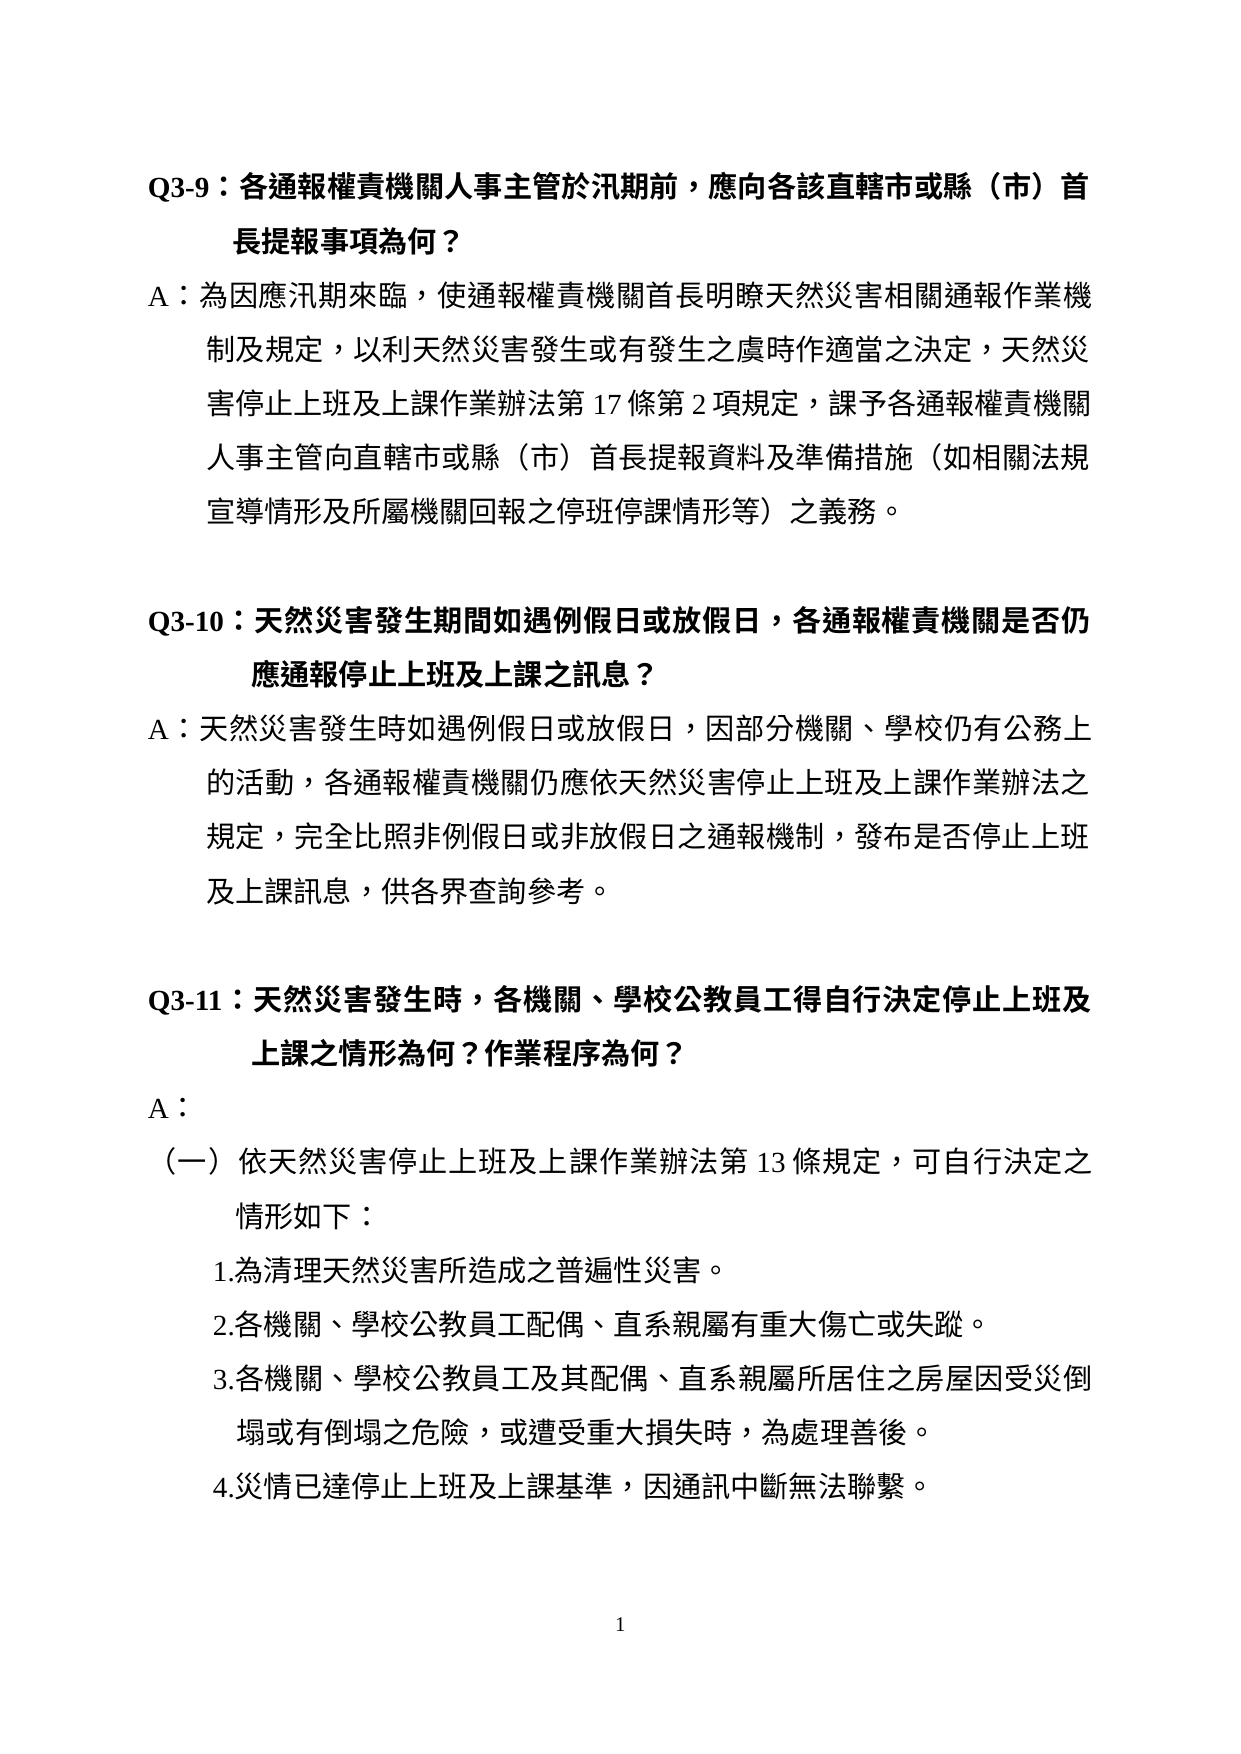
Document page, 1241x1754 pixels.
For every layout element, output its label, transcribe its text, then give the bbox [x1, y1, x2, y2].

text A：天然災害發生時如遇例假日或放假日，因部分機關、學校仍有公務上的活動，各通報權責機關仍應依天然災害停止上班及上課作業辦法之規定，完全比照非例假日或非放假日之通報機制，發布是否停止上班及上課訊息，供各界查詢參考。 [148, 696, 1092, 913]
text （一）依天然災害停止上班及上課作業辦法第13條規定，可自行決定之情形如下： [148, 1129, 1092, 1238]
text 2.各機關、學校公教員工配偶、直系親屬有重大傷亡或失蹤。 [213, 1292, 1092, 1346]
text Q3-11：天然災害發生時，各機關、學校公教員工得自行決定停止上班及上課之情形為何？作業程序為何？ [148, 967, 1092, 1075]
text A： [148, 1075, 1092, 1129]
text A：為因應汛期來臨，使通報權責機關首長明瞭天然災害相關通報作業機制及規定，以利天然災害發生或有發生之虞時作適當之決定，天然災害停止上班及上課作業辦法第17條第2項規定，課予各通報權責機關人事主管向直轄市或縣（市）首長提報資料及準備措施（如相關法規、宣導情形及所屬機關回報之停班停課情形等）之義務。 [148, 263, 1092, 534]
text Q3-9：各通報權責機關人事主管於汛期前，應向各該直轄市或縣（市）首長提報事項為何？ [148, 154, 1092, 263]
text 1.為清理天然災害所造成之普遍性災害。 [213, 1238, 1092, 1292]
text 4.災情已達停止上班及上課基準，因通訊中斷無法聯繫。 [213, 1454, 1092, 1509]
text 3.各機關、學校公教員工及其配偶、直系親屬所居住之房屋因受災倒塌或有倒塌之危險，或遭受重大損失時，為處理善後。 [213, 1346, 1092, 1454]
text Q3-10：天然災害發生期間如遇例假日或放假日，各通報權責機關是否仍應通報停止上班及上課之訊息？ [148, 588, 1092, 696]
